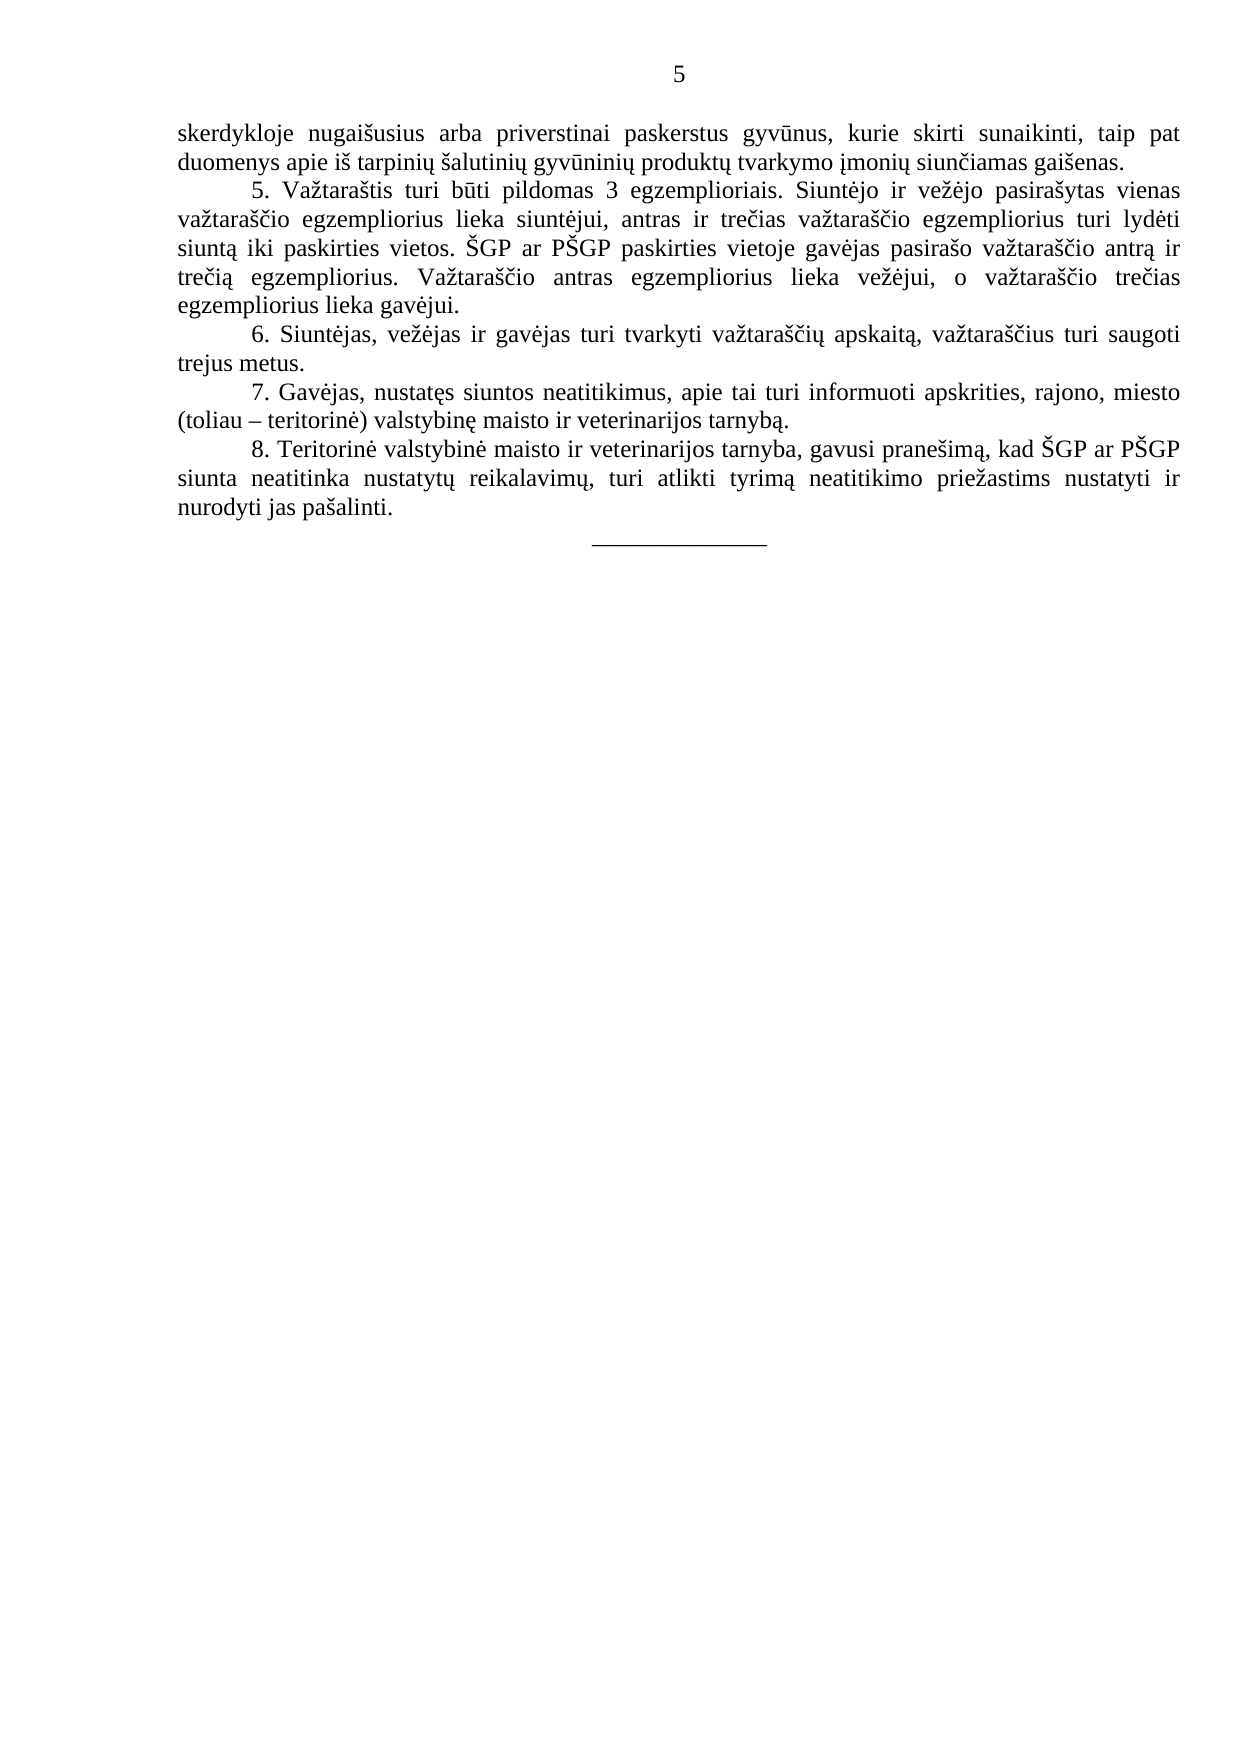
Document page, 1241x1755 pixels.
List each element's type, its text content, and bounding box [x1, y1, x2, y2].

text 5. Važtaraštis turi būti pildomas 3 egzemplioriais. Siuntėjo ir vežėjo pasirašytas vienas važtaraščio egzempliorius lieka siuntėjui, antras ir trečias važtaraščio egzempliorius turi lydėti siuntą iki paskirties vietos. ŠGP ar PŠGP paskirties vietoje gavėjas pasirašo važtaraščio antrą ir trečią egzempliorius. Važtaraščio antras egzempliorius lieka vežėjui, o važtaraščio trečias egzempliorius lieka gavėjui. [177, 176, 1181, 319]
text 8. Teritorinė valstybinė maisto ir veterinarijos tarnyba, gavusi pranešimą, kad ŠGP ar PŠGP siunta neatitinka nustatytų reikalavimų, turi atlikti tyrimą neatitikimo priežastims nustatyti ir nurodyti jas pašalinti. [177, 434, 1181, 521]
text 7. Gavėjas, nustatęs siuntos neatitikimus, apie tai turi informuoti apskrities, rajono, miesto (toliau – teritorinė) valstybinę maisto ir veterinarijos tarnybą. [177, 377, 1181, 434]
text 6. Siuntėjas, vežėjas ir gavėjas turi tvarkyti važtaraščių apskaitą, važtaraščius turi saugoti trejus metus. [177, 319, 1181, 377]
text ______________ [177, 521, 1181, 549]
text skerdykloje nugaišusius arba priverstinai paskerstus gyvūnus, kurie skirti sunaikinti, taip pat duomenys apie iš tarpinių šalutinių gyvūninių produktų tvarkymo įmonių siunčiamas gaišenas. [177, 118, 1181, 176]
